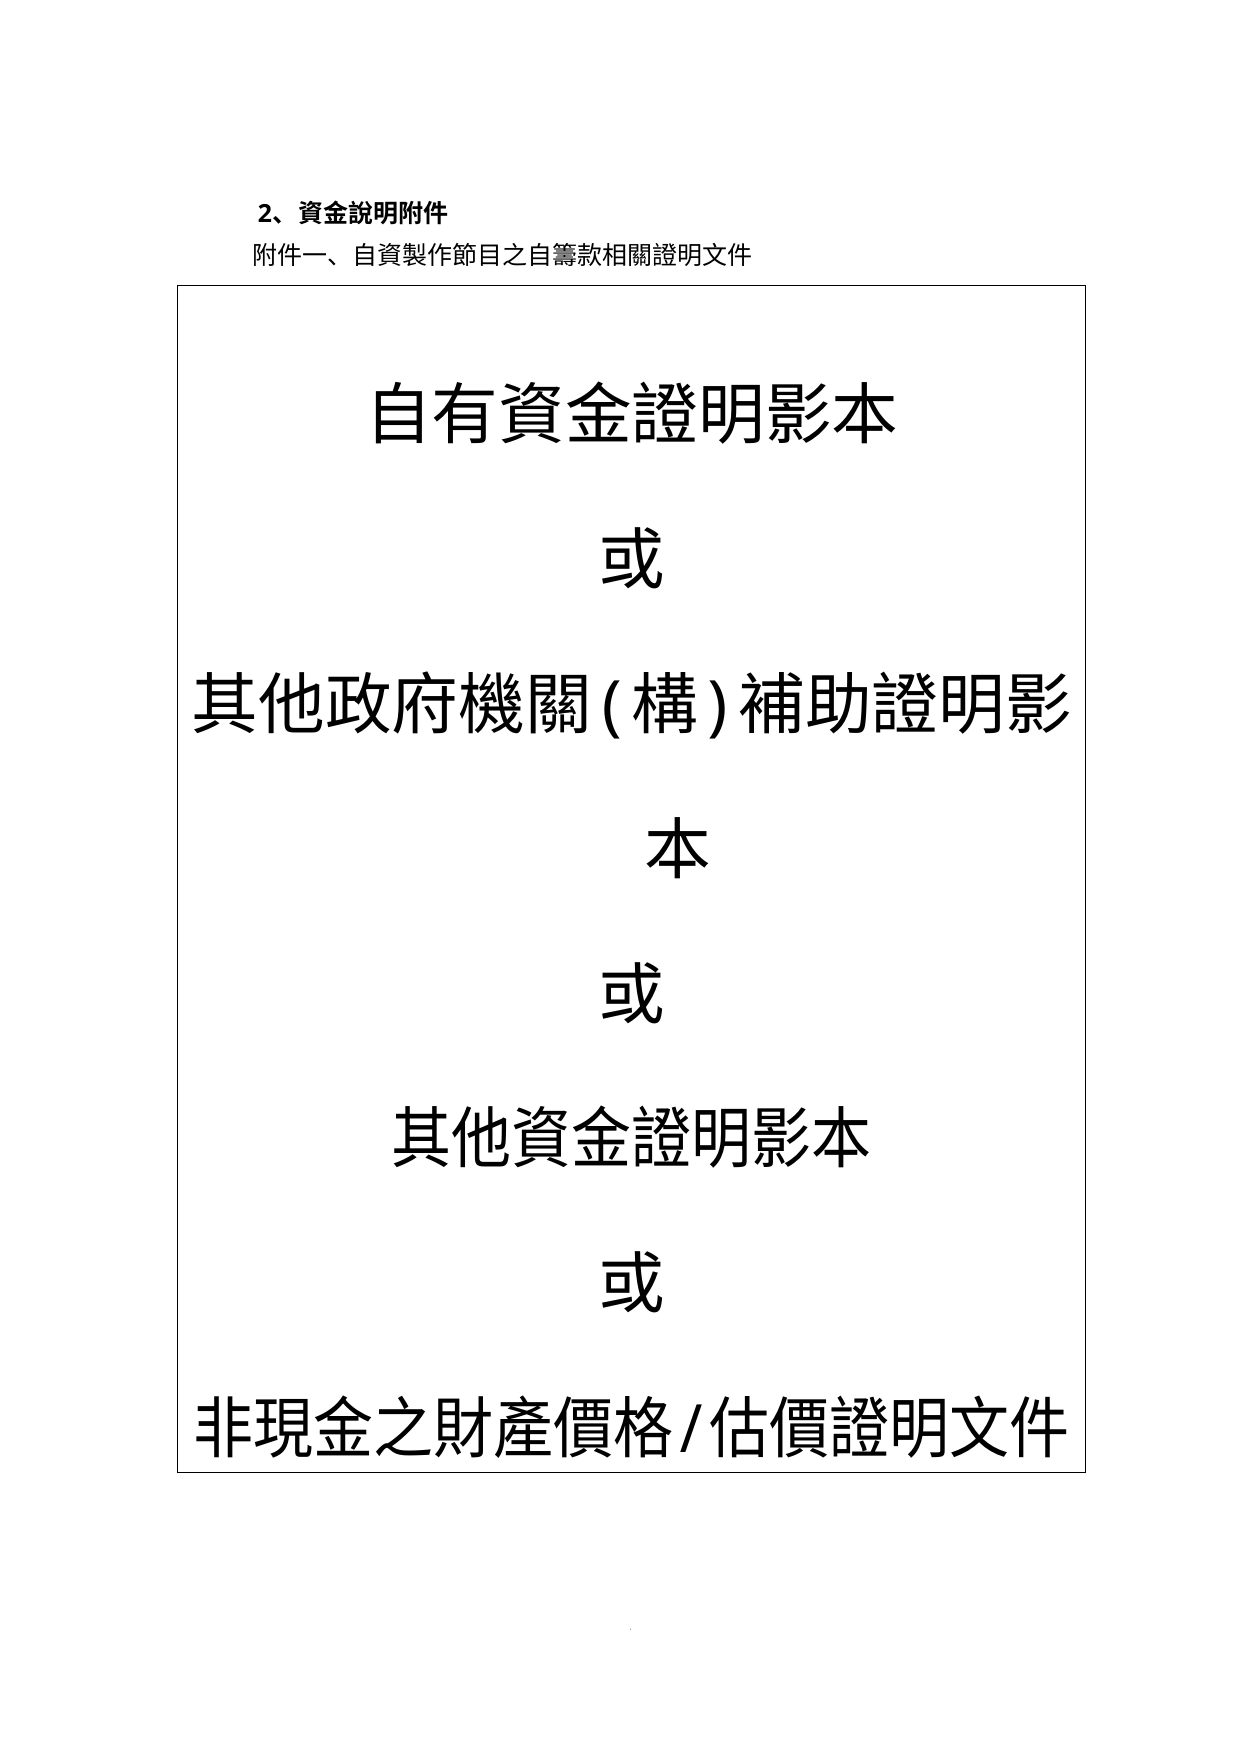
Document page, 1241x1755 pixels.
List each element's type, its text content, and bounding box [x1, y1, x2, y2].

table_header 自有資金證明影本 或 其他政府機關(構)補助證明影本 或 其他資金證明影本 或 非現金之財產價格/估價證明文件 [178, 286, 1085, 1472]
list 資金說明附件 [257, 189, 1063, 231]
text 附件一、自資製作節目之自籌款相關證明文件 [252, 231, 1063, 273]
